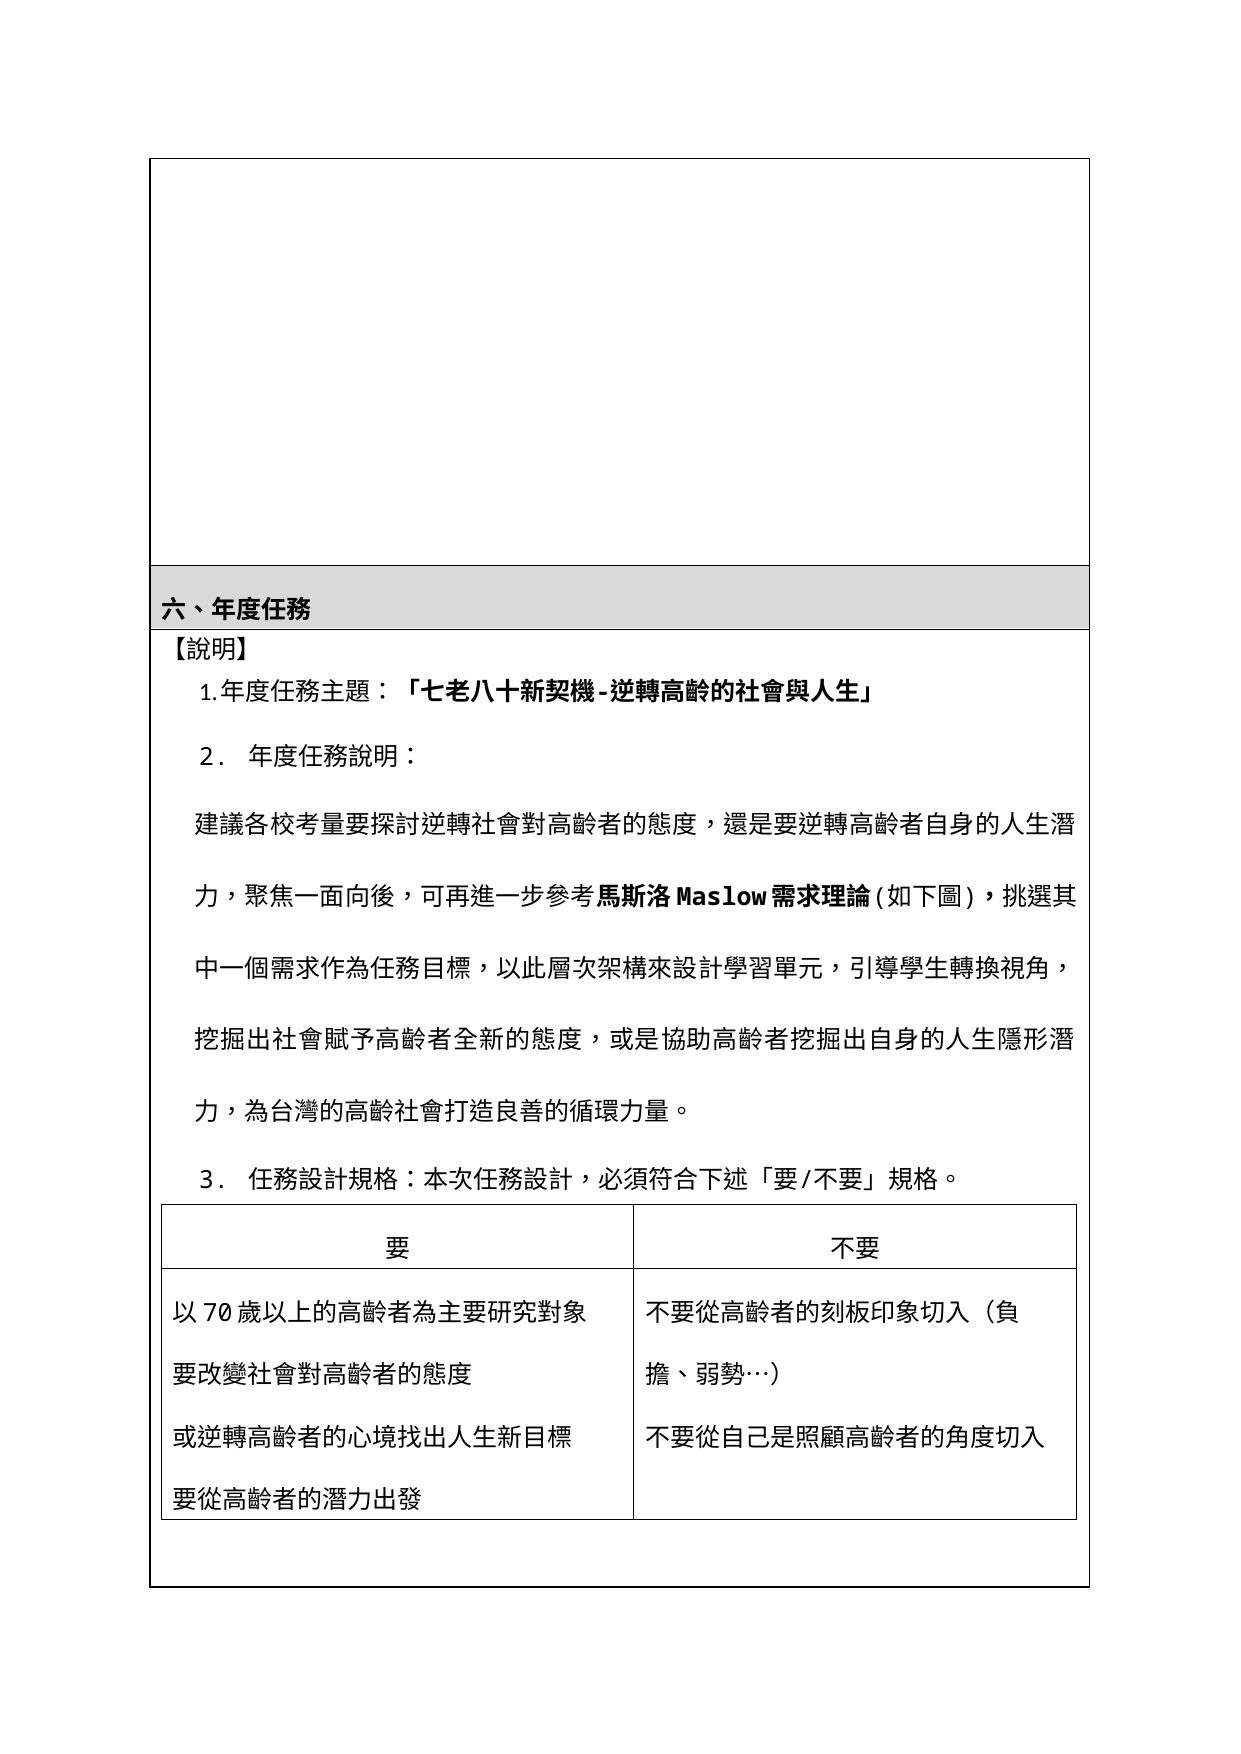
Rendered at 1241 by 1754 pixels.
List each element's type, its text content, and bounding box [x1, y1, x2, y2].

table_cell 不要從高齡者的刻板印象切入（負擔、弱勢…） 不要從自己是照顧高齡者的角度切入 [634, 1269, 1076, 1519]
table_cell [151, 159, 1089, 565]
table_cell 以70歲以上的高齡者為主要研究對象 要改變社會對高齡者的態度 或逆轉高齡者的心境找出人生新目標 要從高齡者的潛力出發 [162, 1269, 633, 1519]
table_cell 六、年度任務 [151, 566, 1089, 628]
table_header 要 [162, 1205, 633, 1268]
table_header 不要 [634, 1205, 1076, 1268]
table_cell 【說明】 年度任務主題：「七老八十新契機-逆轉高齡的社會與人生」 年度任務說明： 建議各校考量要探討逆轉社會對高齡者的態度，還是要逆轉高齡者自身的人生潛力，聚焦一面向後，可再進一步參考馬斯洛Maslow需求理論(如下圖)，挑選其中一個需求作為任務目標，以此層次架構來設計學習單元，引導學生轉換視角，挖掘出社會賦予高齡者全新的態度，或是協助高齡者挖掘出自身的人生隱形潛力，為台灣的高齡社會打造良善的循環力量。 任務設計規格：本次任務設計，必須符合下述「要/不要」規格。 【勾選】 針對本次年度任務主題，本校預計從下述的面向聚焦相關任務討論。（請勾選） 由社會出發-社會對待高齡者的態度 由個人出發-高齡者自身的人生潛力 本校將從上述議題，並搭配馬斯洛Maslow需求理論，以下述其一個層次、項目，進行相關任務設計。（請勾選） 第一層：生理 第二層：安全 第三層：愛與歸屬 第四層：自尊 第五層：自我實現 [151, 630, 1089, 1586]
